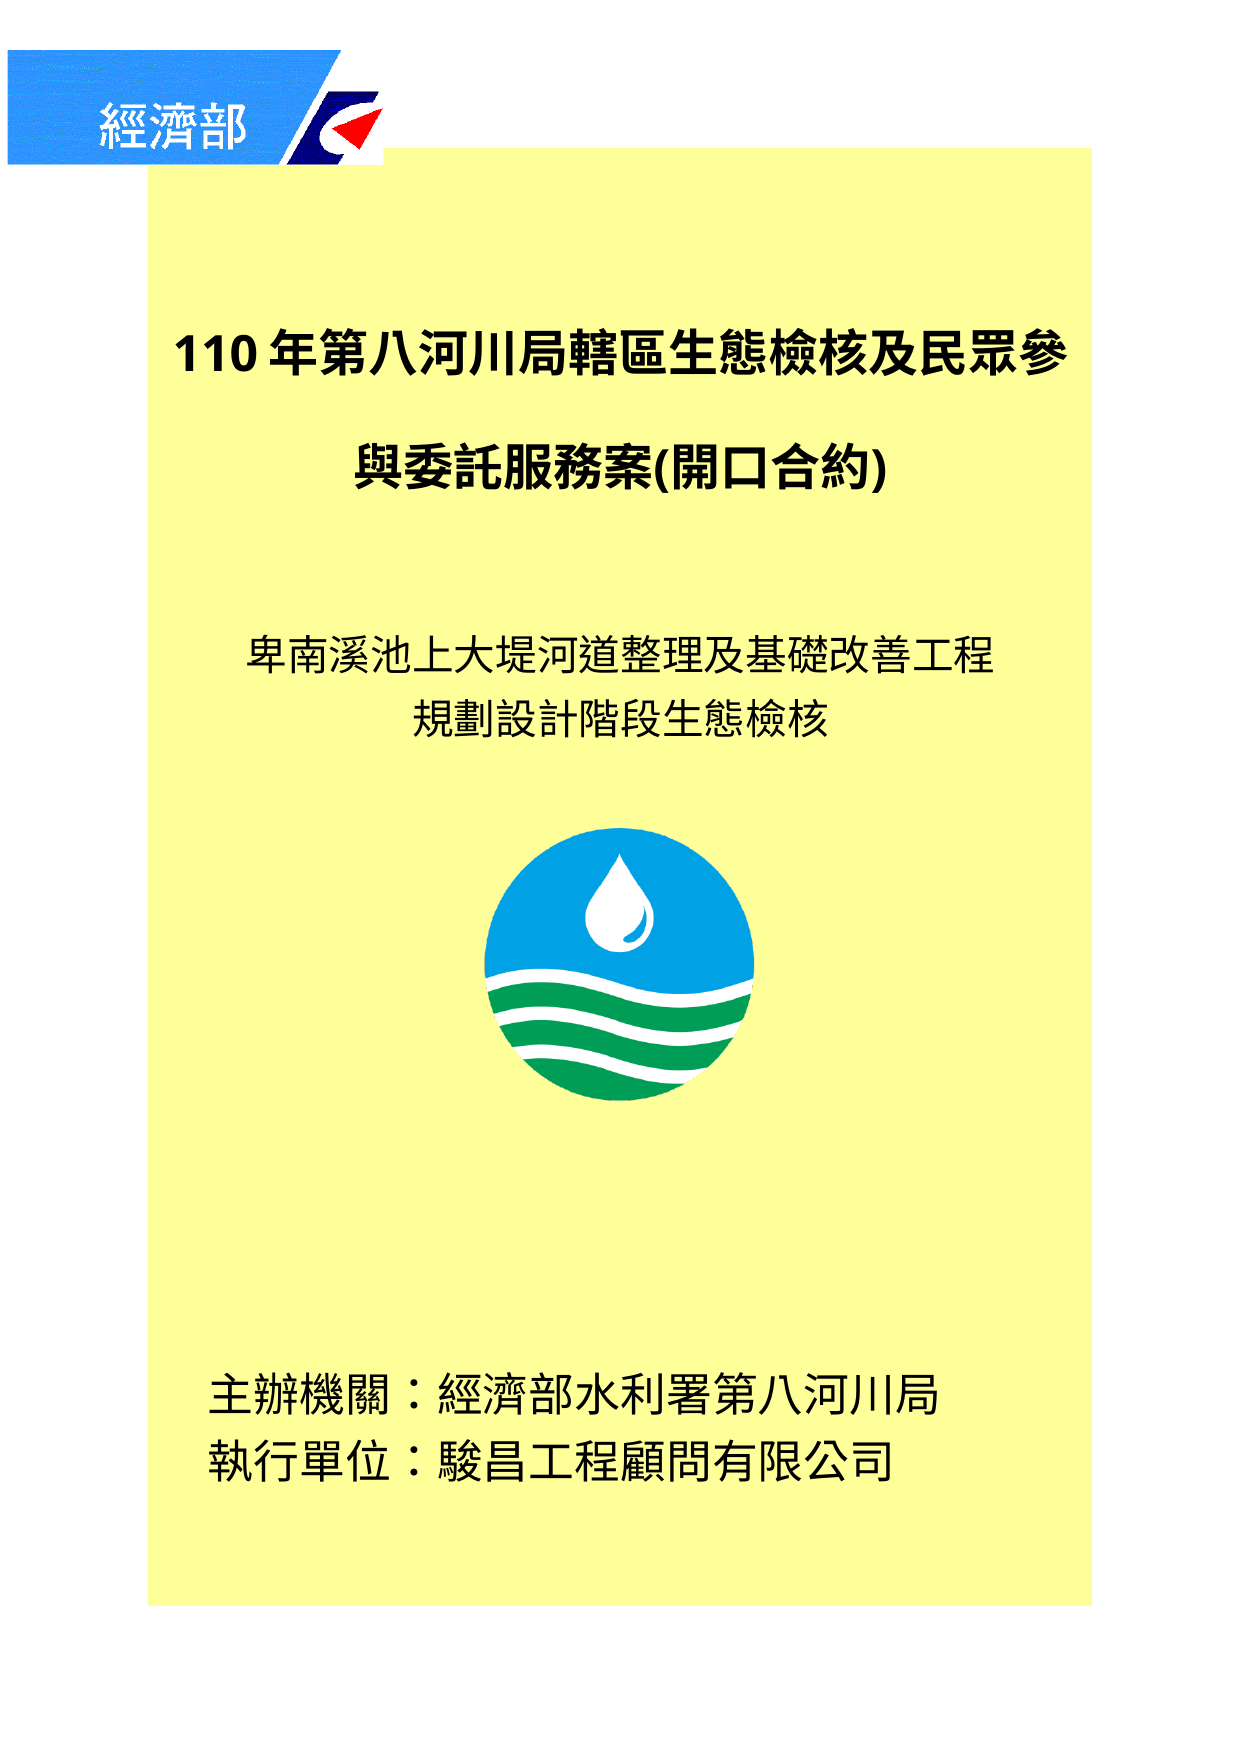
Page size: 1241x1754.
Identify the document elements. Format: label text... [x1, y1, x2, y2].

text 規劃設計階段生態檢核 [148, 683, 1092, 747]
picture [482, 826, 757, 1103]
text 主辦機關：經濟部水利署第八河川局 [208, 1358, 1092, 1425]
text 110年第八河川局轄區生態檢核及民眾參與委託服務案(開口合約) [148, 279, 1092, 509]
text 卑南溪池上大堤河道整理及基礎改善工程 [148, 618, 1092, 683]
picture [7, 50, 384, 165]
text 執行單位：駿昌工程顧問有限公司 [208, 1425, 1092, 1492]
